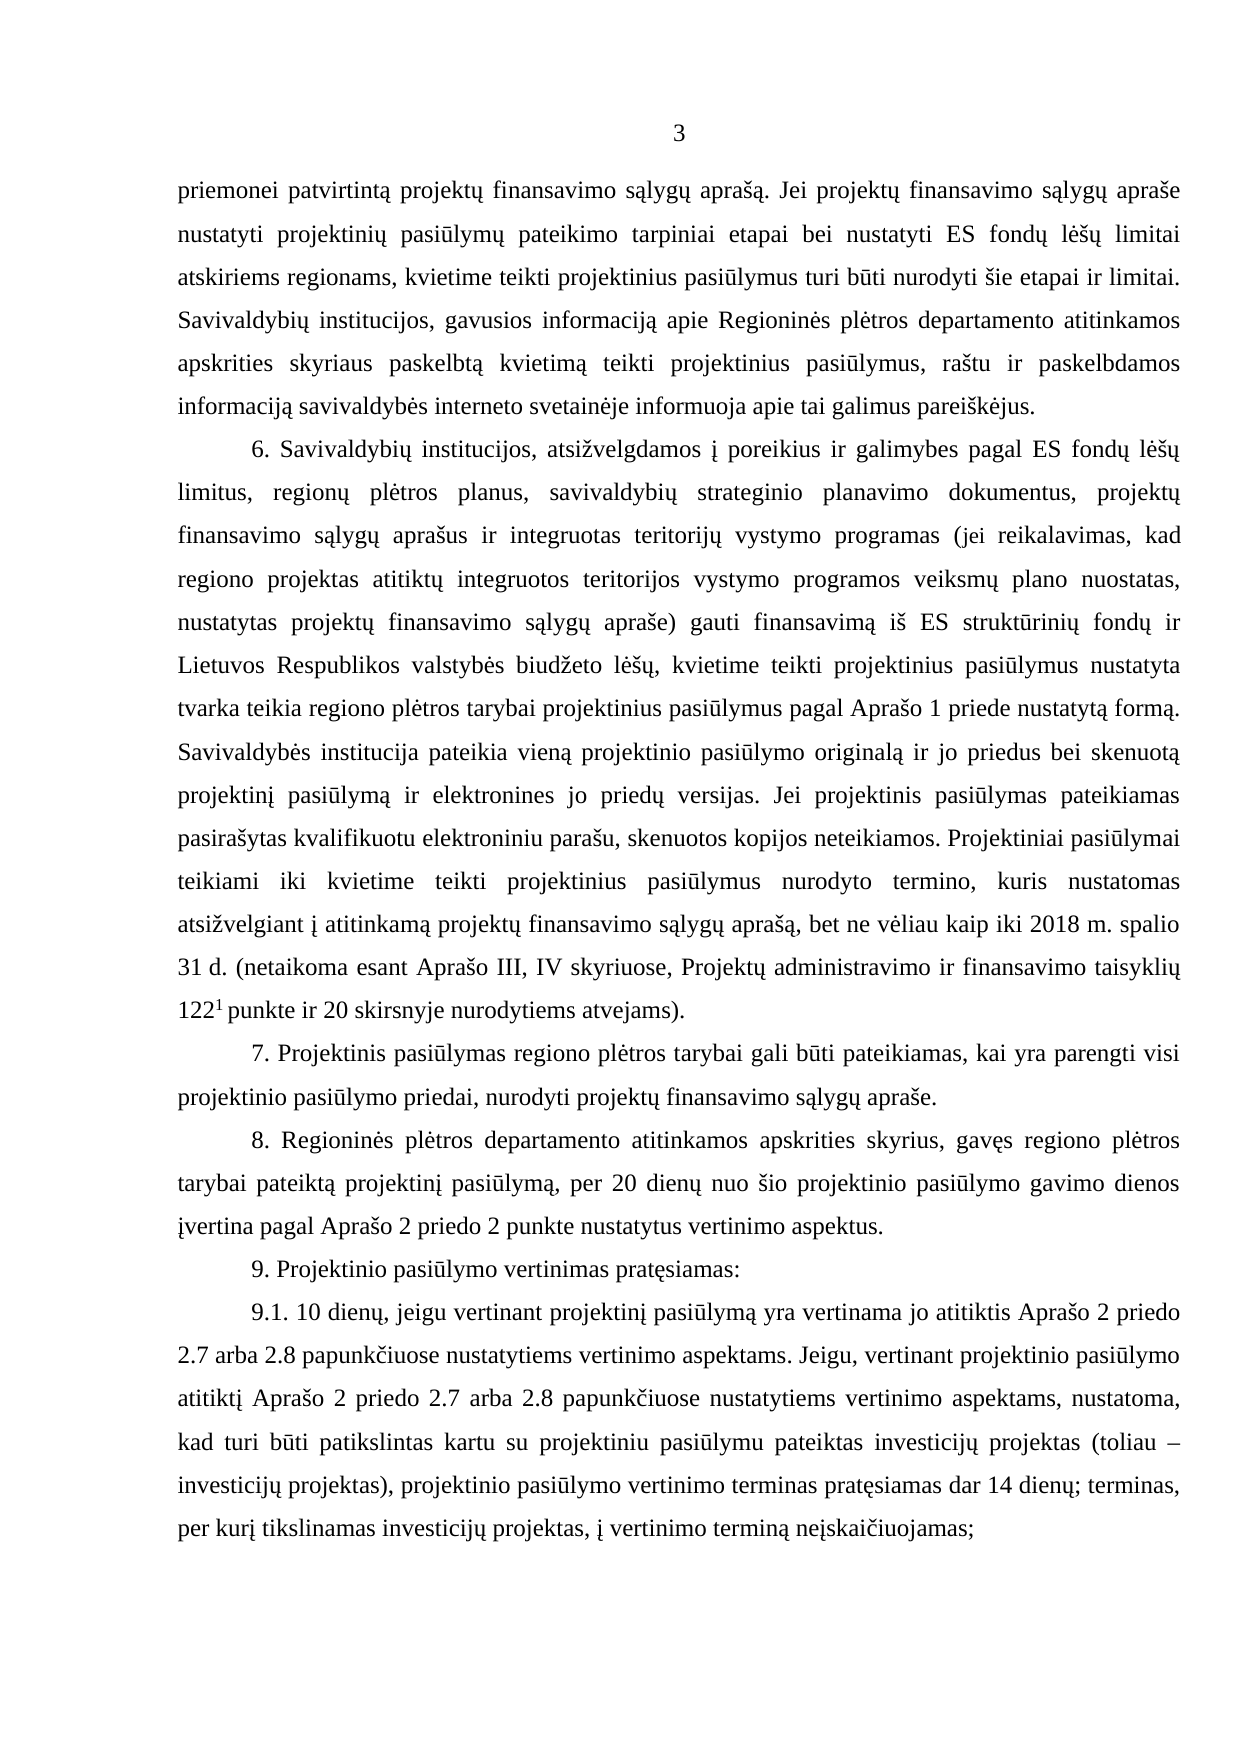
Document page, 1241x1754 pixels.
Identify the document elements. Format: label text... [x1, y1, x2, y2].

text 7. Projektinis pasiūlymas regiono plėtros tarybai gali būti pateikiamas, kai yra parengti visi projektinio pasiūlymo priedai, nurodyti projektų finansavimo sąlygų apraše. [177, 1038, 1181, 1110]
text 9.1. 10 dienų, jeigu vertinant projektinį pasiūlymą yra vertinama jo atitiktis Aprašo 2 priedo 2.7 arba 2.8 papunkčiuose nustatytiems vertinimo aspektams. Jeigu, vertinant projektinio pasiūlymo atitiktį Aprašo 2 priedo 2.7 arba 2.8 papunkčiuose nustatytiems vertinimo aspektams, nustatoma, kad turi būti patikslintas kartu su projektiniu pasiūlymu pateiktas investicijų projektas (toliau – investicijų projektas), projektinio pasiūlymo vertinimo terminas pratęsiamas dar 14 dienų; terminas, per kurį tikslinamas investicijų projektas, į vertinimo terminą neįskaičiuojamas; [177, 1297, 1181, 1542]
text 8. Regioninės plėtros departamento atitinkamos apskrities skyrius, gavęs regiono plėtros tarybai pateiktą projektinį pasiūlymą, per 20 dienų nuo šio projektinio pasiūlymo gavimo dienos įvertina pagal Aprašo 2 priedo 2 punkte nustatytus vertinimo aspektus. [177, 1125, 1181, 1240]
text 6. Savivaldybių institucijos, atsižvelgdamos į poreikius ir galimybes pagal ES fondų lėšų limitus, regionų plėtros planus, savivaldybių strateginio planavimo dokumentus, projektų finansavimo sąlygų aprašus ir integruotas teritorijų vystymo programas (jei reikalavimas, kad regiono projektas atitiktų integruotos teritorijos vystymo programos veiksmų plano nuostatas, nustatytas projektų finansavimo sąlygų apraše) gauti finansavimą iš ES struktūrinių fondų ir Lietuvos Respublikos valstybės biudžeto lėšų, kvietime teikti projektinius pasiūlymus nustatyta tvarka teikia regiono plėtros tarybai projektinius pasiūlymus pagal Aprašo 1 priede nustatytą formą. Savivaldybės institucija pateikia vieną projektinio pasiūlymo originalą ir jo priedus bei skenuotą projektinį pasiūlymą ir elektronines jo priedų versijas. Jei projektinis pasiūlymas pateikiamas pasirašytas kvalifikuotu elektroniniu parašu, skenuotos kopijos neteikiamos. Projektiniai pasiūlymai teikiami iki kvietime teikti projektinius pasiūlymus nurodyto termino, kuris nustatomas atsižvelgiant į atitinkamą projektų finansavimo sąlygų aprašą, bet ne vėliau kaip iki 2018 m. spalio 31 d. (netaikoma esant Aprašo III, IV skyriuose, Projektų administravimo ir finansavimo taisyklių 1221 punkte ir 20 skirsnyje nurodytiems atvejams). [177, 434, 1181, 1024]
text 9. Projektinio pasiūlymo vertinimas pratęsiamas: [177, 1254, 1181, 1283]
text priemonei patvirtintą projektų finansavimo sąlygų aprašą. Jei projektų finansavimo sąlygų apraše nustatyti projektinių pasiūlymų pateikimo tarpiniai etapai bei nustatyti ES fondų lėšų limitai atskiriems regionams, kvietime teikti projektinius pasiūlymus turi būti nurodyti šie etapai ir limitai. Savivaldybių institucijos, gavusios informaciją apie Regioninės plėtros departamento atitinkamos apskrities skyriaus paskelbtą kvietimą teikti projektinius pasiūlymus, raštu ir paskelbdamos informaciją savivaldybės interneto svetainėje informuoja apie tai galimus pareiškėjus. [177, 176, 1181, 420]
